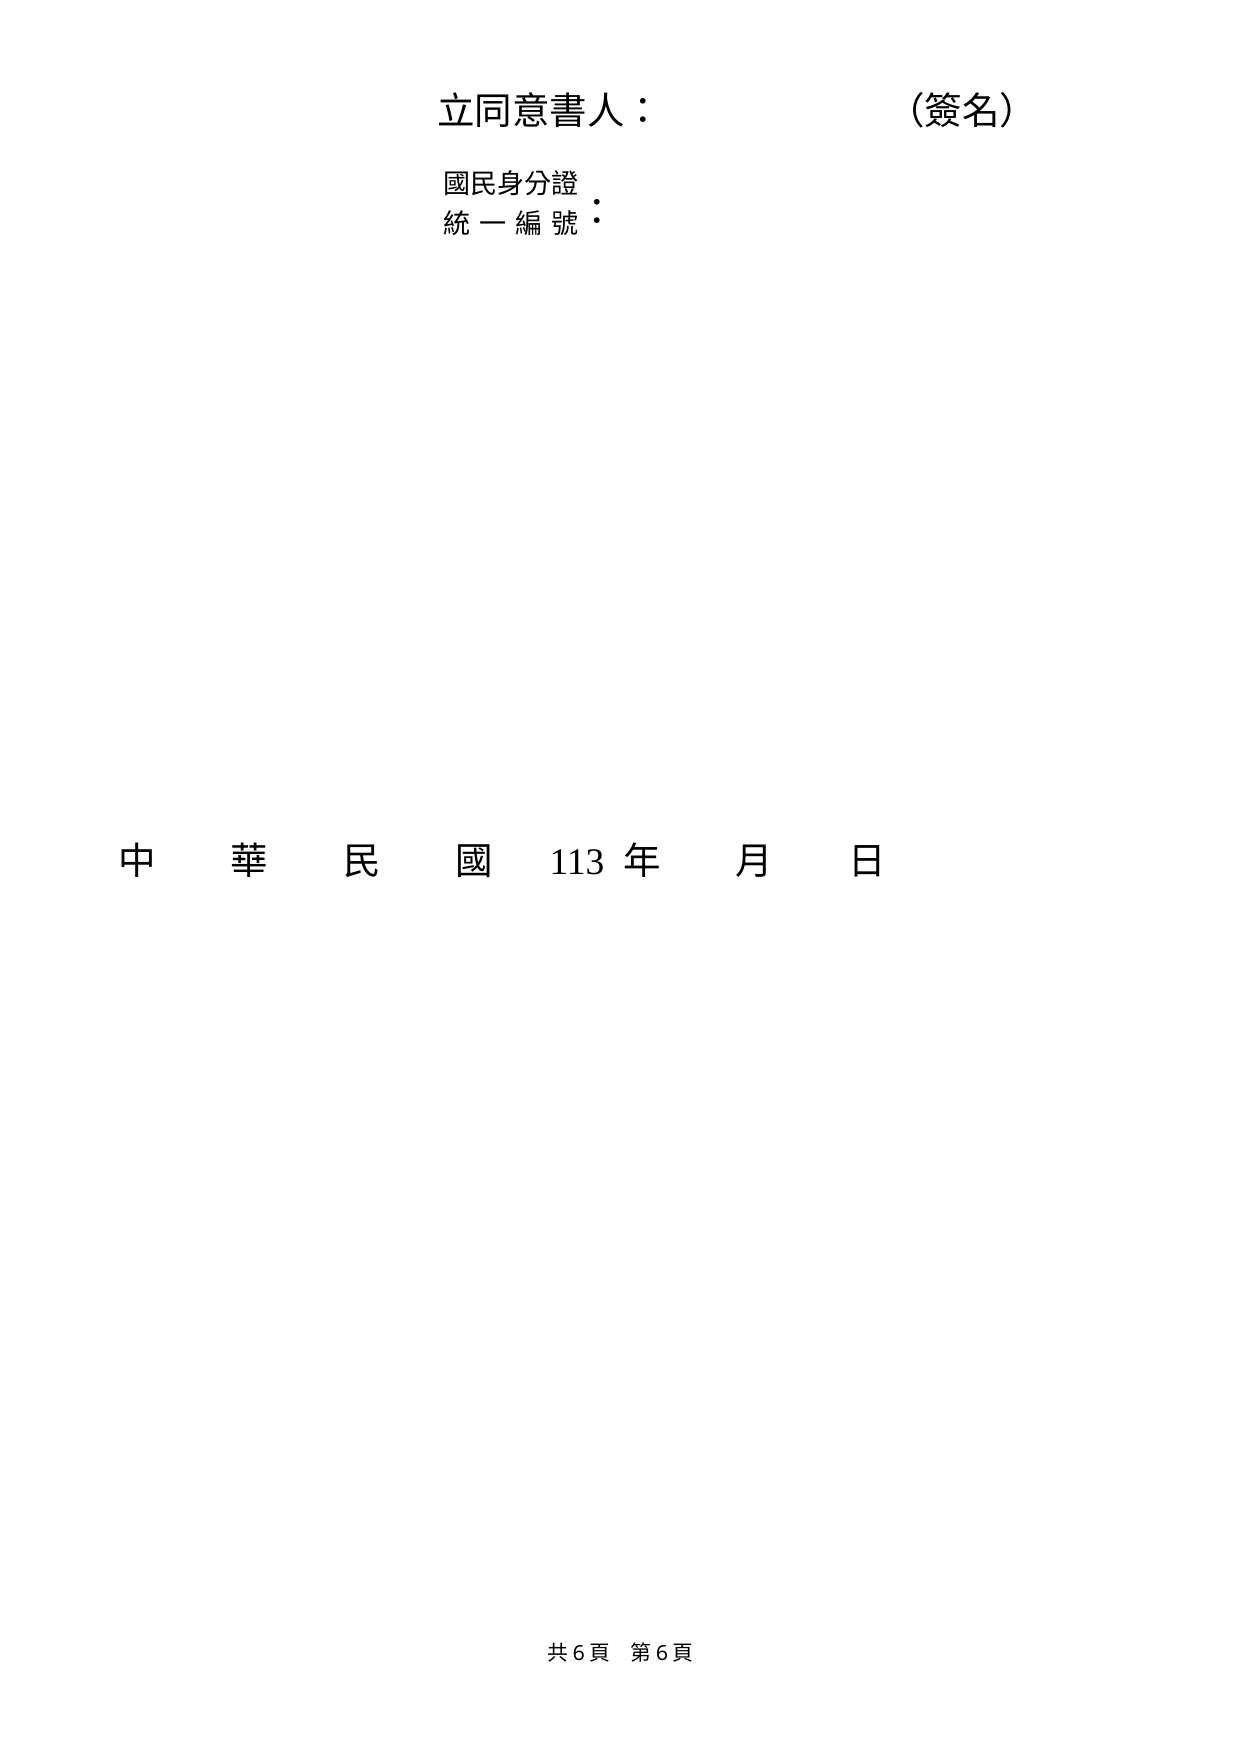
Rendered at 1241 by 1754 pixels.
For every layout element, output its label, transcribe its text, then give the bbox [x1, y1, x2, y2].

text 中 華 民 國 113 年 月 日 [118, 816, 1122, 879]
text 立同意書人： （簽名） [118, 66, 1122, 129]
text 國民身分證統一編號： [118, 129, 1122, 254]
